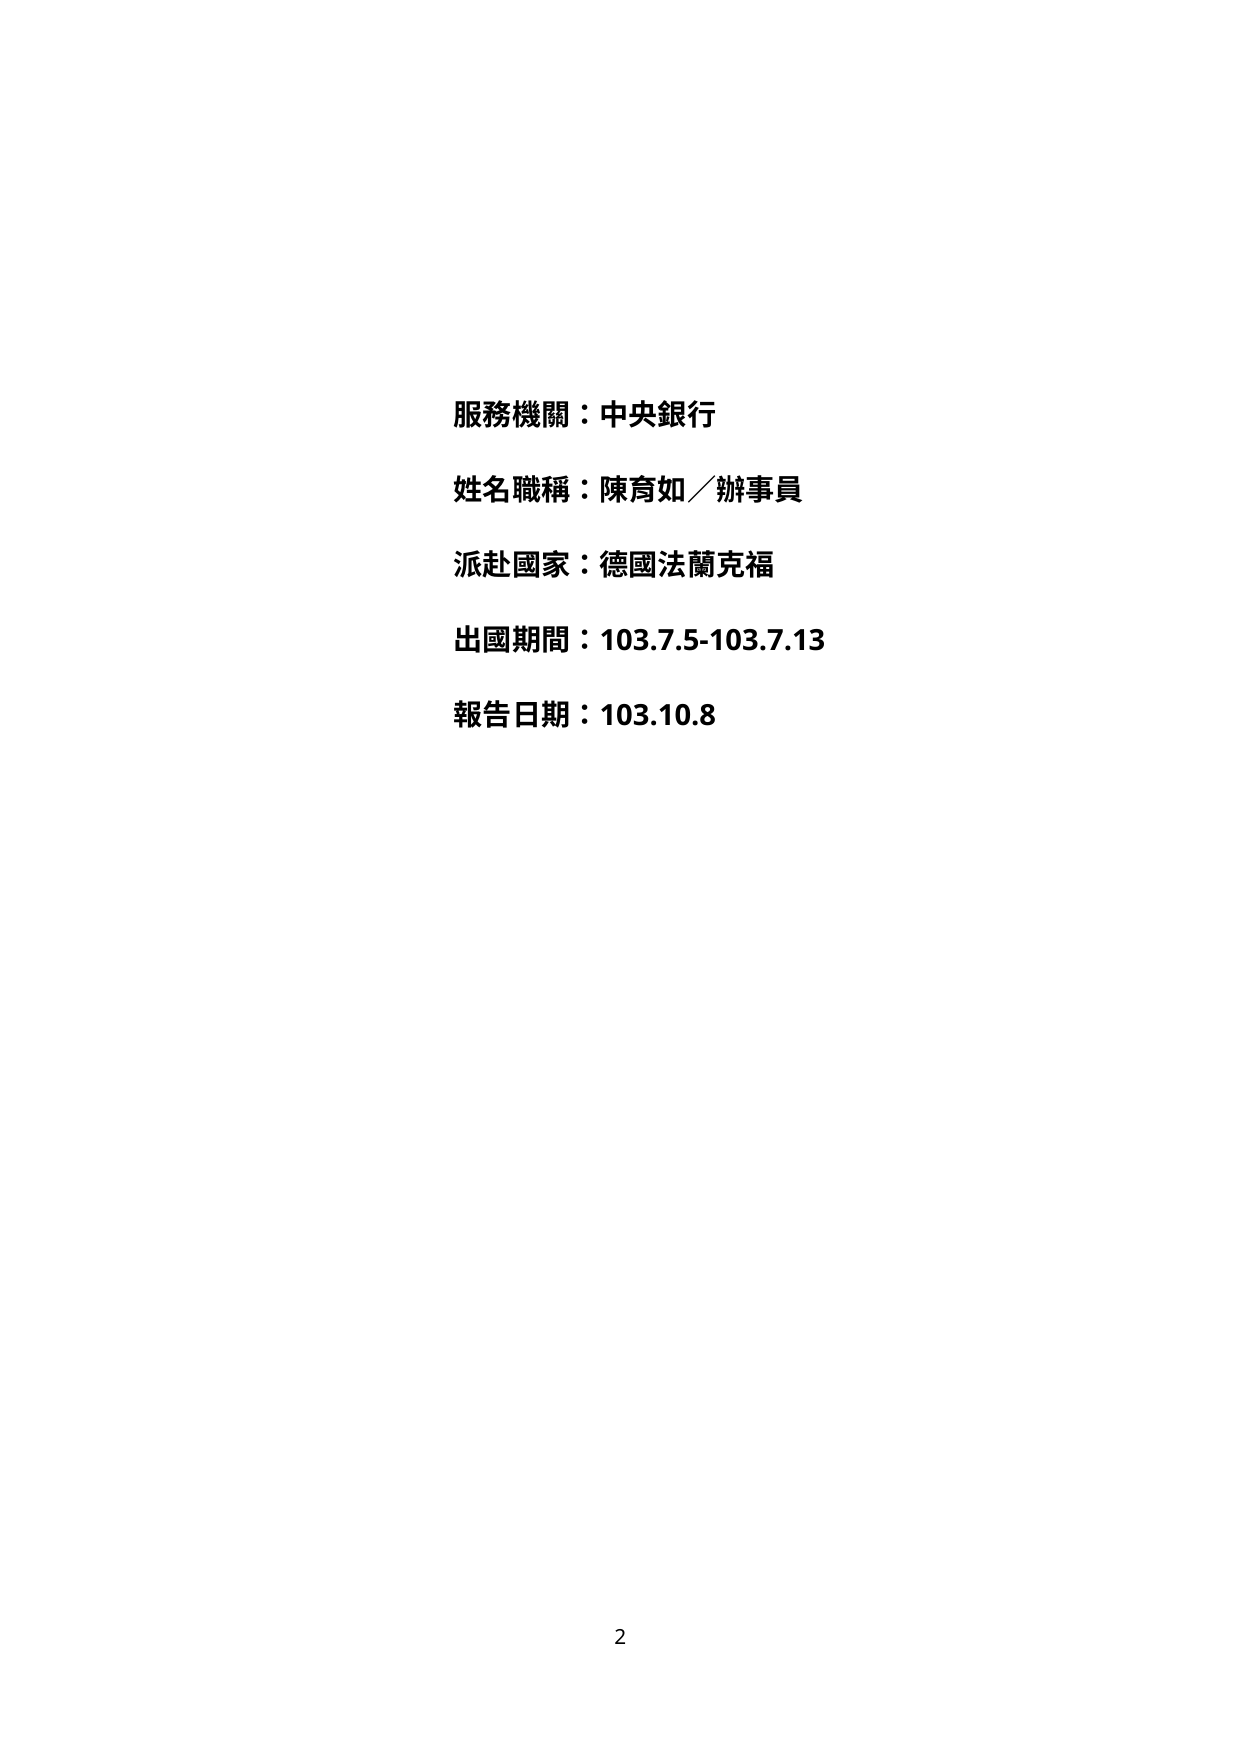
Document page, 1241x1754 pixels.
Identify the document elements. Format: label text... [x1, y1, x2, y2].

text 服務機關：中央銀行 [187, 375, 1053, 450]
text 派赴國家：德國法蘭克福 [187, 525, 1053, 600]
text 出國期間：103.7.5-103.7.13 [187, 600, 1053, 675]
text 姓名職稱：陳育如／辦事員 [187, 450, 1053, 525]
text 報告日期：103.10.8 [187, 675, 1053, 750]
